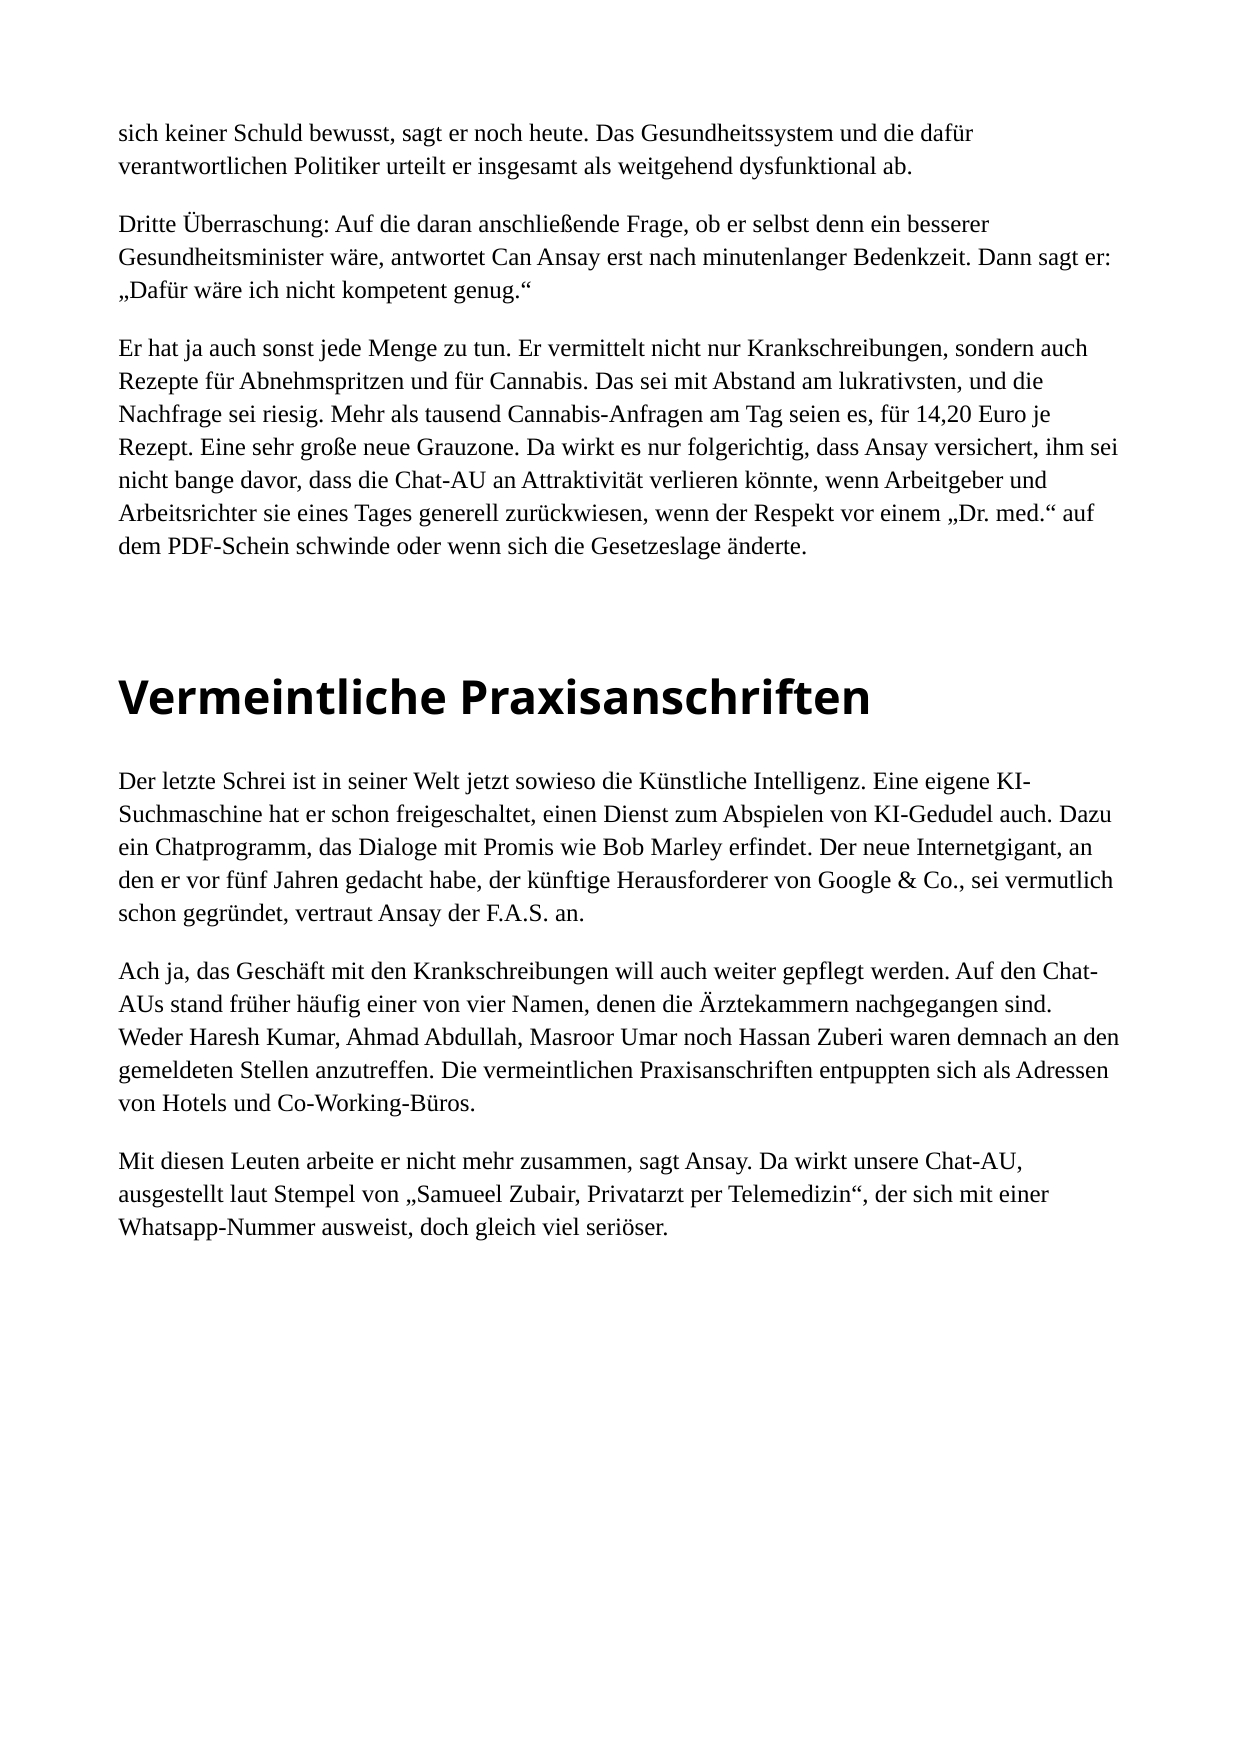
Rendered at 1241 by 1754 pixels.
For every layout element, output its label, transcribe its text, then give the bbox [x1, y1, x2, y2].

text Mit diesen Leuten arbeite er nicht mehr zusammen, sagt Ansay. Da wirkt unsere Chat-AU, ausgestellt laut Stempel von „Samueel Zubair, Privatarzt per Telemedizin“, der sich mit einer Whatsapp-Nummer ausweist, doch gleich viel seriöser. [118, 1146, 1122, 1241]
text sich keiner Schuld bewusst, sagt er noch heute. Das Gesundheitssystem und die dafür verantwortlichen Politiker urteilt er insgesamt als weitgehend dysfunktional ab. [118, 118, 1122, 180]
text Ach ja, das Geschäft mit den Krankschreibungen will auch weiter gepflegt werden. Auf den Chat-AUs stand früher häufig einer von vier Namen, denen die Ärztekammern nachgegangen sind. Weder Haresh Kumar, Ahmad Abdullah, Masroor Umar noch Hassan Zuberi waren demnach an den gemeldeten Stellen anzutreffen. Die vermeintlichen Praxisanschriften entpuppten sich als Adressen von Hotels und Co-Working-Büros. [118, 956, 1122, 1117]
text Er hat ja auch sonst jede Menge zu tun. Er vermittelt nicht nur Krankschreibungen, sondern auch Rezepte für Abnehmspritzen und für Cannabis. Das sei mit Abstand am lukrativsten, und die Nachfrage sei riesig. Mehr als tausend Cannabis-Anfragen am Tag seien es, für 14,20 Euro je Rezept. Eine sehr große neue Grauzone. Da wirkt es nur folgerichtig, dass Ansay versichert, ihm sei nicht bange davor, dass die Chat-AU an Attraktivität verlieren könnte, wenn Arbeitgeber und Arbeitsrichter sie eines Tages generell zurückwiesen, wenn der Respekt vor einem „Dr. med.“ auf dem PDF-Schein schwinde oder wenn sich die Gesetzeslage änderte. [118, 333, 1122, 560]
text Dritte Überraschung: Auf die daran anschließende Frage, ob er selbst denn ein besserer Gesundheitsminister wäre, antwortet Can Ansay erst nach minutenlanger Bedenkzeit. Dann sagt er: „Dafür wäre ich nicht kompetent genug.“ [118, 209, 1122, 304]
subtitle Vermeintliche Praxisanschriften [118, 664, 1122, 728]
text Der letzte Schrei ist in seiner Welt jetzt sowieso die Künstliche Intelligenz. Eine eigene KI-Suchmaschine hat er schon freigeschaltet, einen Dienst zum Abspielen von KI-Gedudel auch. Dazu ein Chatprogramm, das Dialoge mit Promis wie Bob Marley erfindet. Der neue Internetgigant, an den er vor fünf Jahren gedacht habe, der künftige Herausforderer von Google & Co., sei vermutlich schon gegründet, vertraut Ansay der F.A.S. an. [118, 766, 1122, 927]
